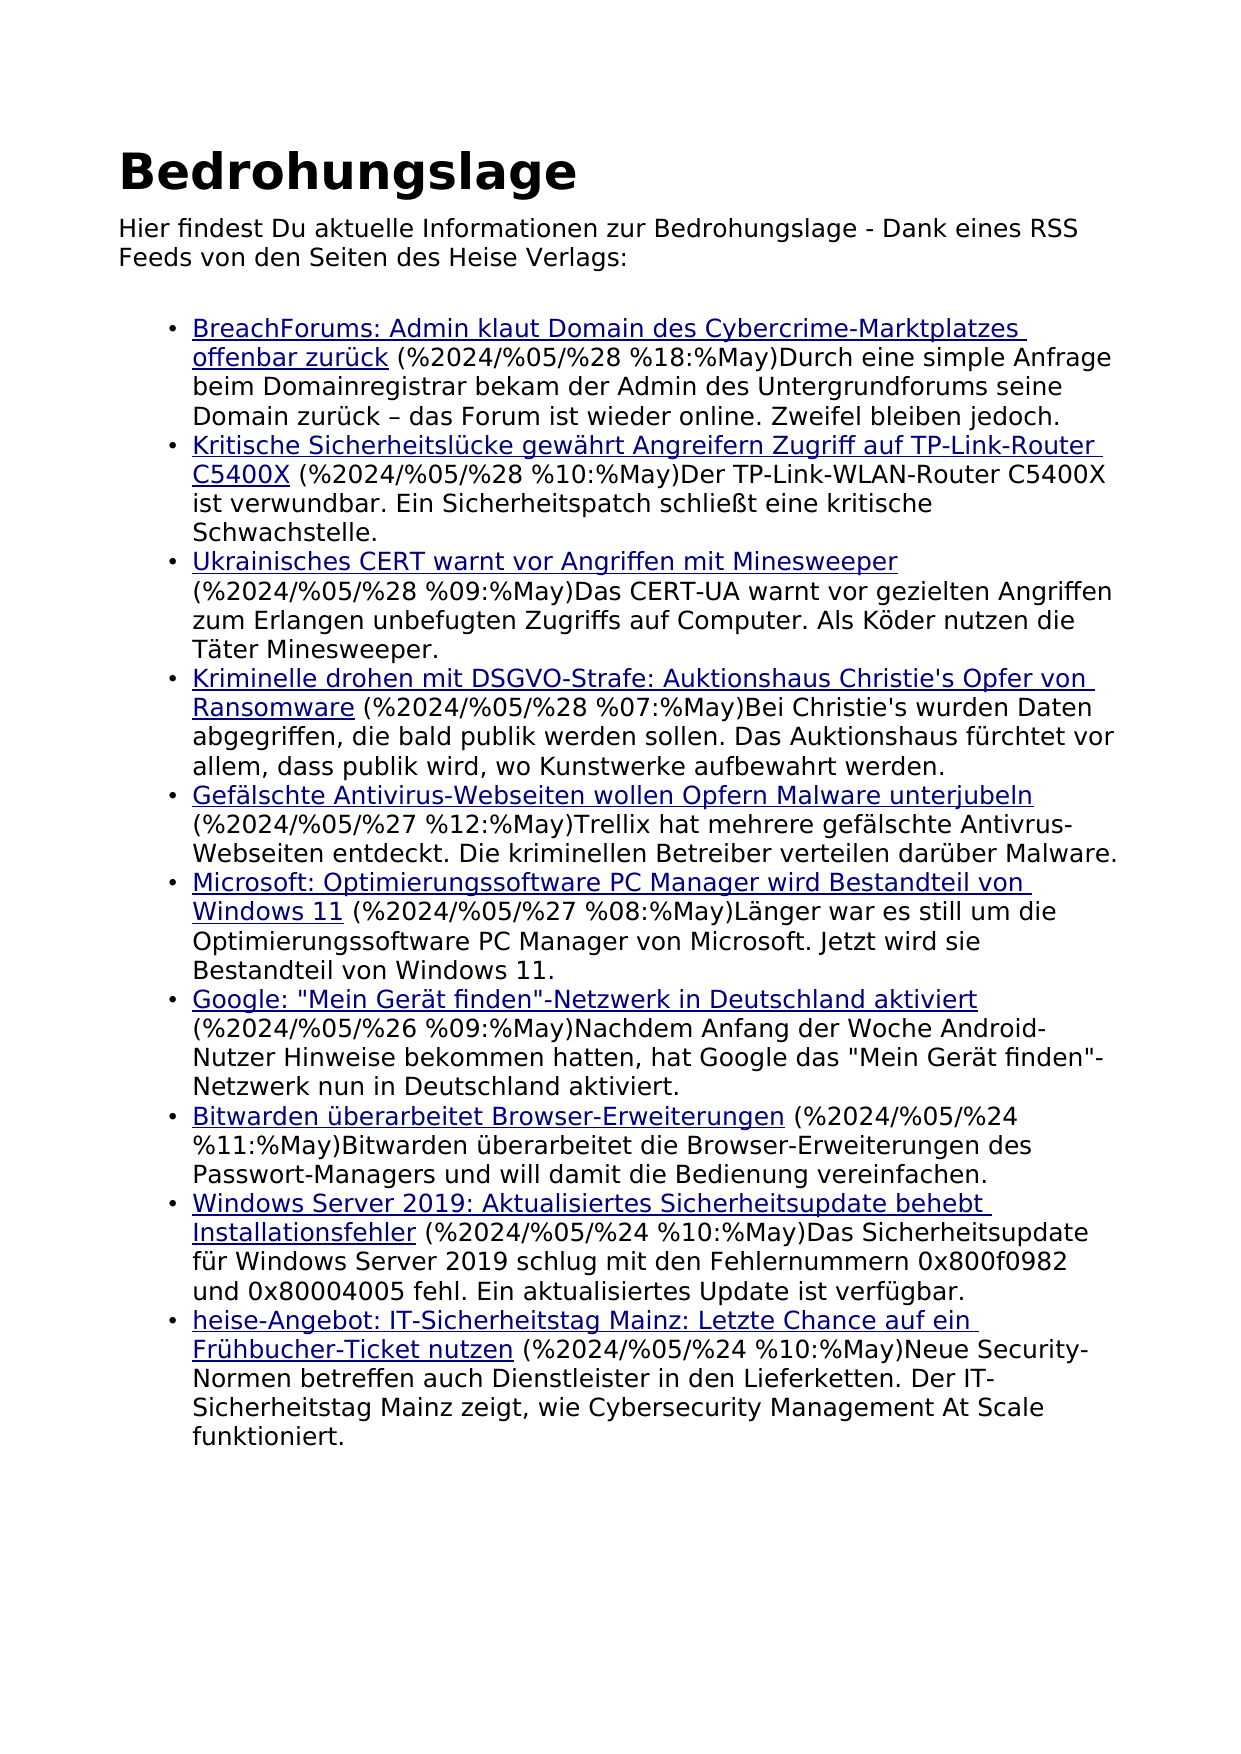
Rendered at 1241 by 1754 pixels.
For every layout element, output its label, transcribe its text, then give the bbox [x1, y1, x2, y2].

text Hier findest Du aktuelle Informationen zur Bedrohungslage - Dank eines RSS Feeds von den Seiten des Heise Verlags: [118, 214, 1122, 272]
list Kriminelle drohen mit DSGVO-Strafe: Auktionshaus Christie's Opfer von Ransomware (%2024/%05/%28 %07:%May)Bei Christie's wurden Daten abgegriffen, die bald publik werden sollen. Das Auktionshaus fürchtet vor allem, dass publik wird, wo Kunstwerke aufbewahrt werden. [177, 664, 1122, 781]
list Windows Server 2019: Aktualisiertes Sicherheitsupdate behebt Installationsfehler (%2024/%05/%24 %10:%May)Das Sicherheitsupdate für Windows Server 2019 schlug mit den Fehlernummern 0x800f0982 und 0x80004005 fehl. Ein aktualisiertes Update ist verfügbar. [177, 1189, 1122, 1306]
list Ukrainisches CERT warnt vor Angriffen mit Minesweeper (%2024/%05/%28 %09:%May)Das CERT-UA warnt vor gezielten Angriffen zum Erlangen unbefugten Zugriffs auf Computer. Als Köder nutzen die Täter Minesweeper. [177, 547, 1122, 664]
list Gefälschte Antivirus-Webseiten wollen Opfern Malware unterjubeln (%2024/%05/%27 %12:%May)Trellix hat mehrere gefälschte Antivrus-Webseiten entdeckt. Die kriminellen Betreiber verteilen darüber Malware. [177, 781, 1122, 868]
subtitle Bedrohungslage [118, 143, 1122, 201]
list Bitwarden überarbeitet Browser-Erweiterungen (%2024/%05/%24 %11:%May)Bitwarden überarbeitet die Browser-Erweiterungen des Passwort-Managers und will damit die Bedienung vereinfachen. [177, 1102, 1122, 1189]
list Microsoft: Optimierungssoftware PC Manager wird Bestandteil von Windows 11 (%2024/%05/%27 %08:%May)Länger war es still um die Optimierungssoftware PC Manager von Microsoft. Jetzt wird sie Bestandteil von Windows 11. [177, 868, 1122, 985]
list heise-Angebot: IT-Sicherheitstag Mainz: Letzte Chance auf ein Frühbucher-Ticket nutzen (%2024/%05/%24 %10:%May)Neue Security-Normen betreffen auch Dienstleister in den Lieferketten. Der IT-Sicherheitstag Mainz zeigt, wie Cybersecurity Management At Scale funktioniert. [177, 1306, 1122, 1452]
list BreachForums: Admin klaut Domain des Cybercrime-Marktplatzes offenbar zurück (%2024/%05/%28 %18:%May)Durch eine simple Anfrage beim Domainregistrar bekam der Admin des Untergrundforums seine Domain zurück – das Forum ist wieder online. Zweifel bleiben jedoch. [177, 314, 1122, 431]
list Kritische Sicherheitslücke gewährt Angreifern Zugriff auf TP-Link-Router C5400X (%2024/%05/%28 %10:%May)Der TP-Link-WLAN-Router C5400X ist verwundbar. Ein Sicherheitspatch schließt eine kritische Schwachstelle. [177, 431, 1122, 547]
list Google: "Mein Gerät finden"-Netzwerk in Deutschland aktiviert (%2024/%05/%26 %09:%May)Nachdem Anfang der Woche Android-Nutzer Hinweise bekommen hatten, hat Google das "Mein Gerät finden"-Netzwerk nun in Deutschland aktiviert. [177, 985, 1122, 1102]
